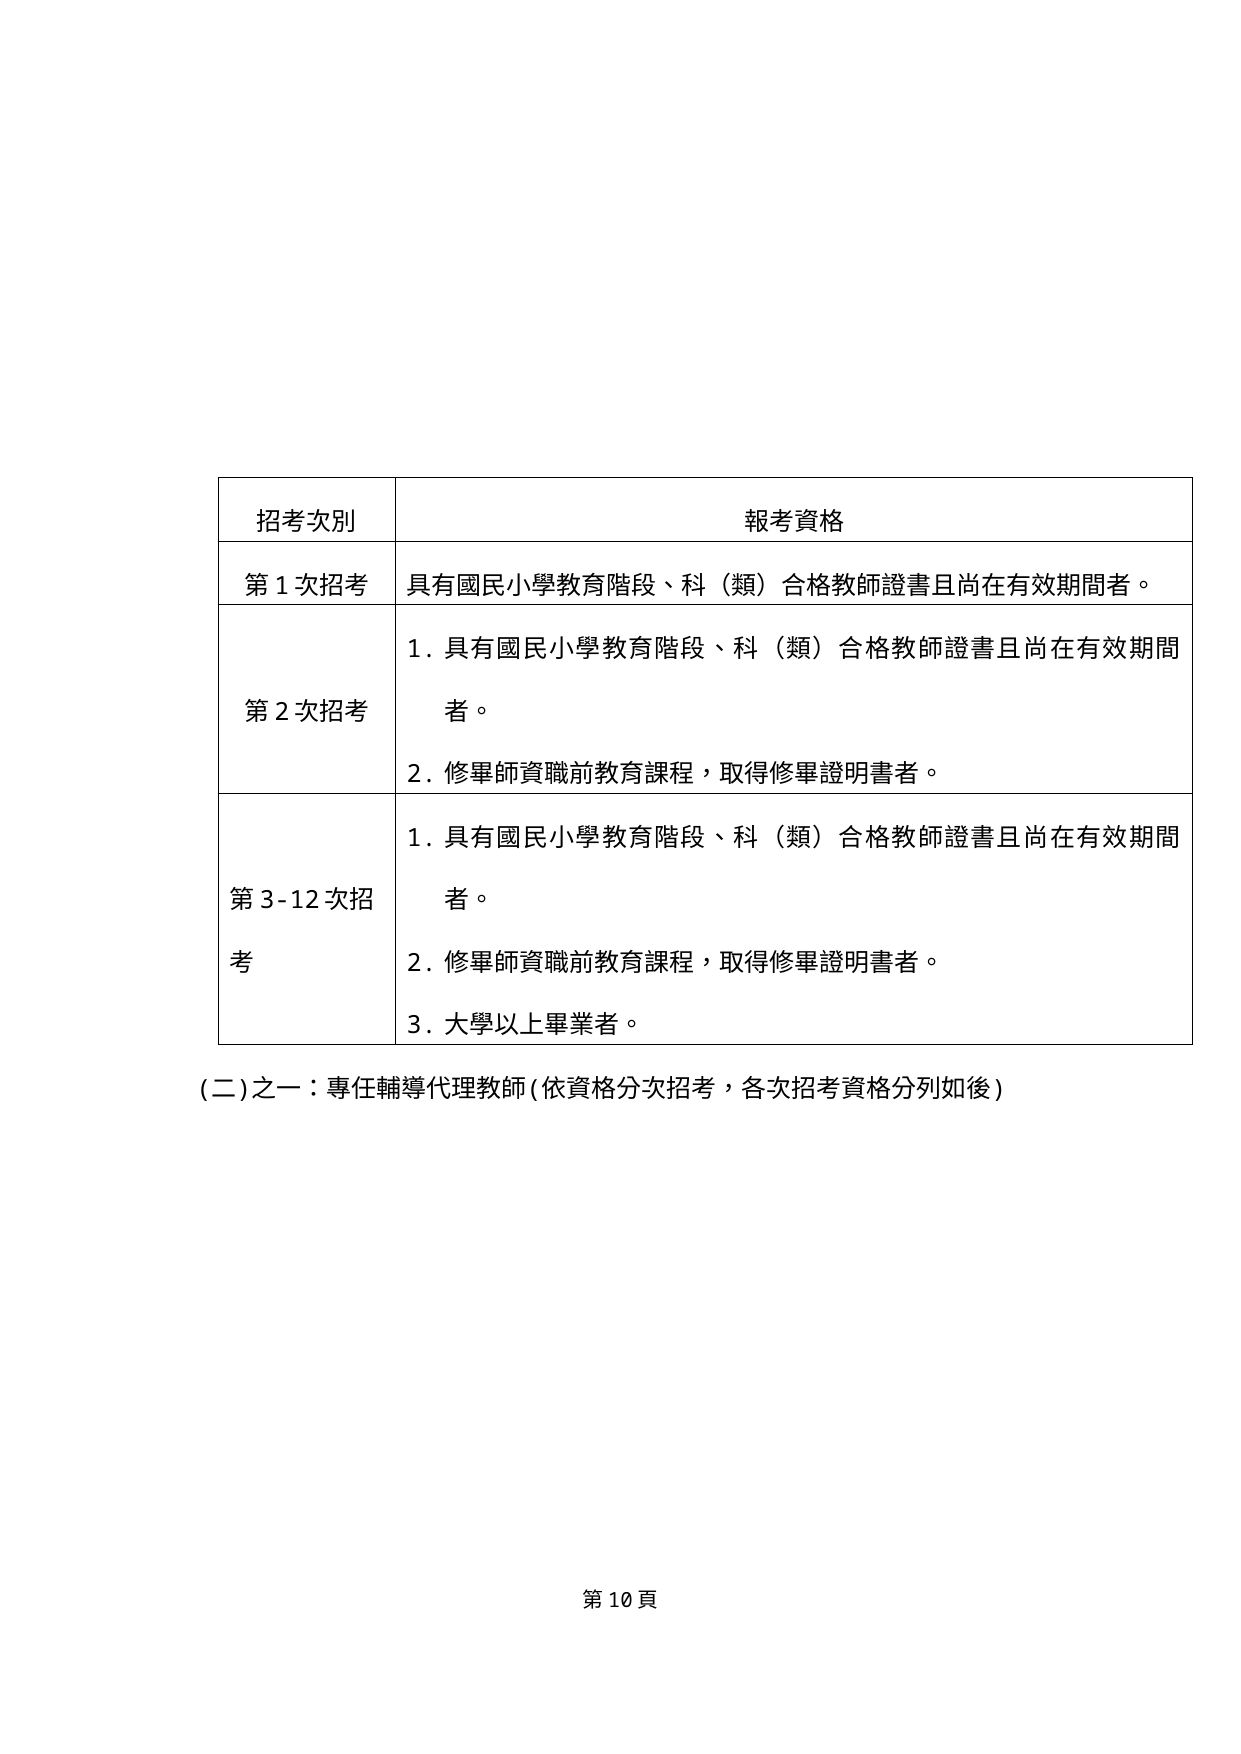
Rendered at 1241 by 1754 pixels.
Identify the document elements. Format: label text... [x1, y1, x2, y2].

table_header 報考資格 [396, 478, 1192, 541]
table_cell 具有國民小學教育階段、科（類）合格教師證書且尚在有效期間者。 修畢師資職前教育課程，取得修畢證明書者。 大學以上畢業者。 [396, 794, 1192, 1044]
table_cell 具有國民小學教育階段、科（類）合格教師證書且尚在有效期間者。 [396, 542, 1192, 604]
table_header 招考次別 [219, 478, 395, 541]
table_cell 第2次招考 [219, 605, 395, 793]
table_cell 第3-12次招考 [219, 794, 395, 1044]
table_cell 具有國民小學教育階段、科（類）合格教師證書且尚在有效期間者。 修畢師資職前教育課程，取得修畢證明書者。 [396, 605, 1192, 793]
text (二)之一：專任輔導代理教師(依資格分次招考，各次招考資格分列如後) [118, 1045, 1122, 1107]
table_cell 第1次招考 [219, 542, 395, 604]
